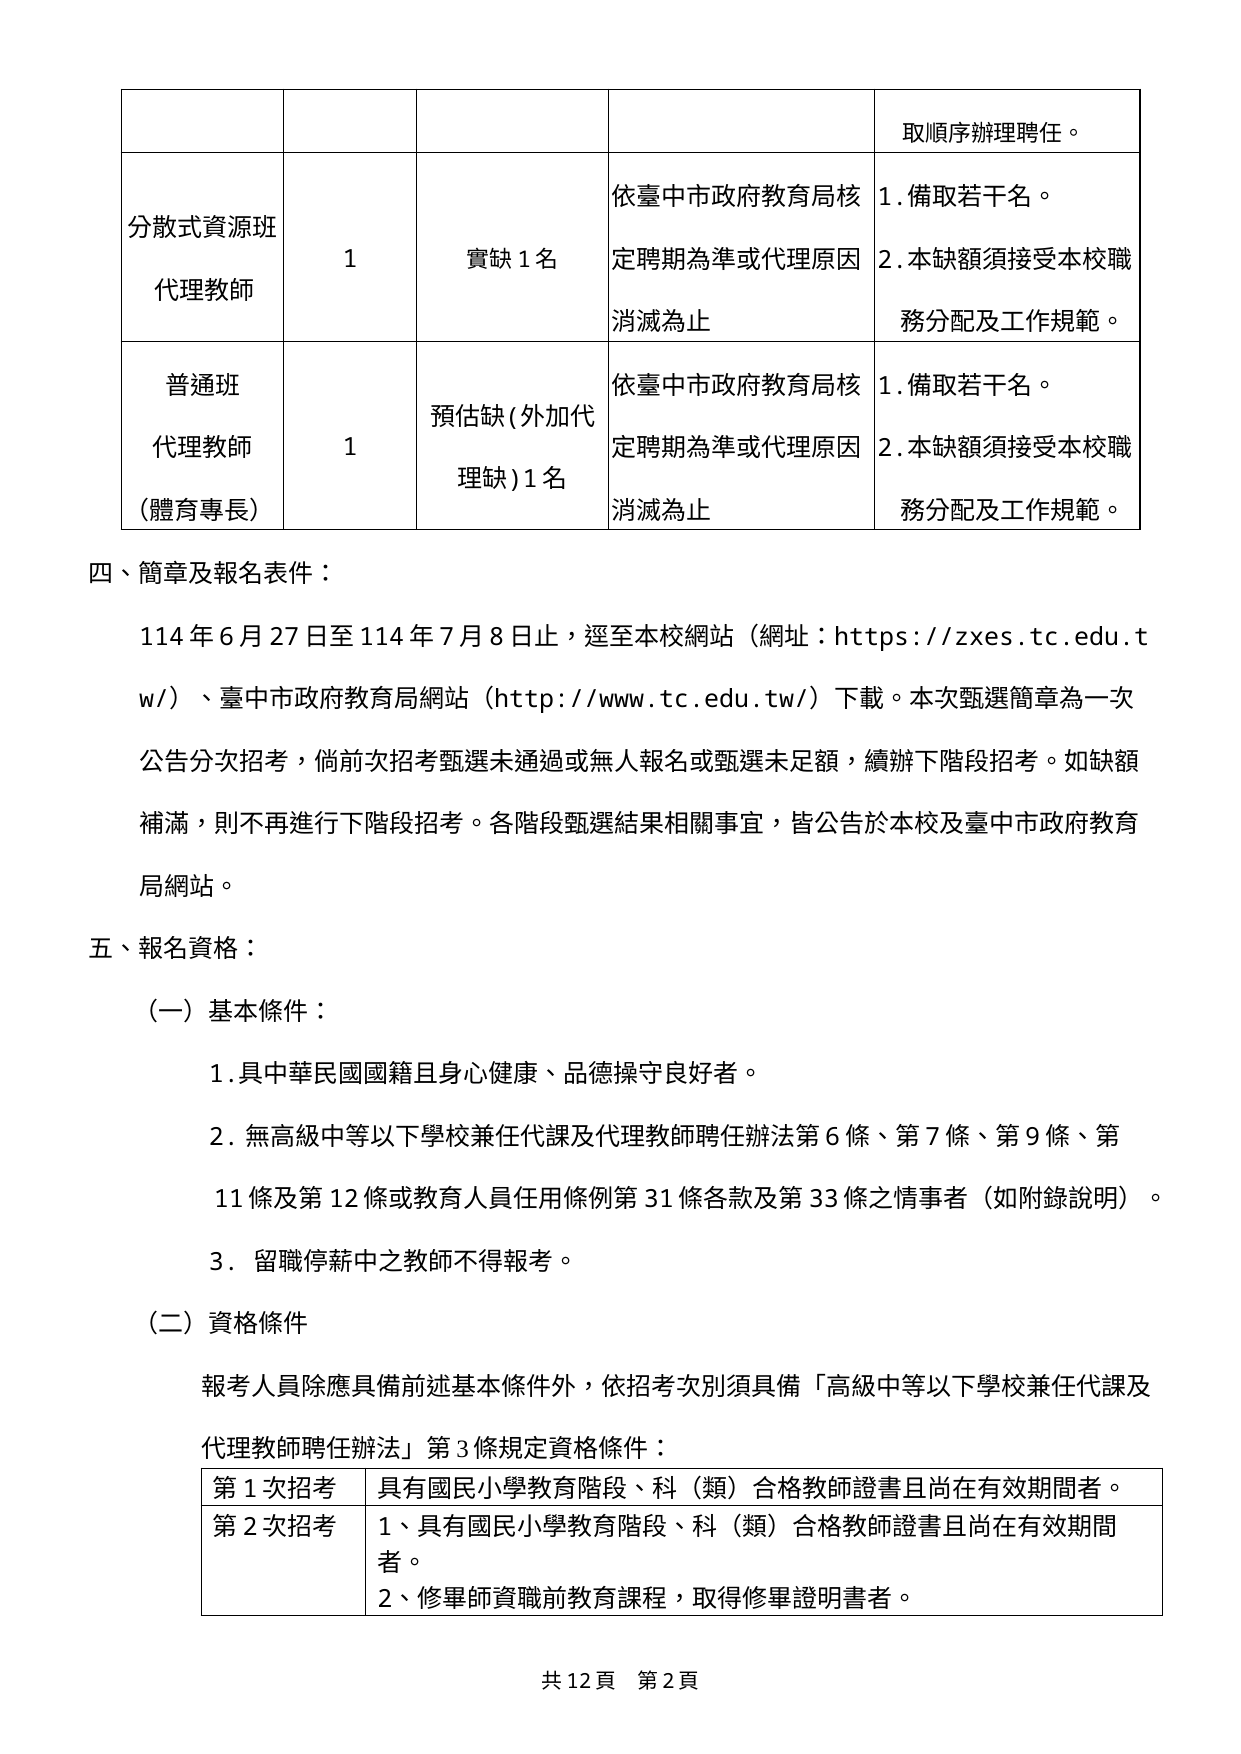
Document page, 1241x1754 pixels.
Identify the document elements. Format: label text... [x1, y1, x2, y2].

text 1.具中華民國國籍且身心健康、品德操守良好者。 [89, 1030, 1152, 1093]
table_cell 依臺中市政府教育局核定聘期為準或代理原因消滅為止 [609, 153, 874, 341]
table_header 第1次招考 [202, 1469, 365, 1505]
table_cell 普通班 代理教師 （體育專長） [122, 342, 283, 529]
table_cell [284, 90, 416, 152]
table_cell 1.備取若干名。 2.本缺額須接受本校職務分配及工作規範。 [875, 153, 1139, 341]
table_cell 1.備取若干名。 2.本缺額須接受本校職務分配及工作規範。 [875, 342, 1139, 529]
table_header 具有國民小學教育階段、科（類）合格教師證書且尚在有效期間者。 [366, 1469, 1162, 1505]
table_cell 1 [284, 153, 416, 341]
text 四、簡章及報名表件： 114年6月27日至114年7月8日止，逕至本校網站（網址：https://zxes.tc.edu.tw/）、臺中市政府教育局網站（http://www.tc.edu.tw/）下載。本次甄選簡章為一次公告分次招考，倘前次招考甄選未通過或無人報名或甄選未足額，續辦下階段招考。如缺額補滿，則不再進行下階段招考。各階段甄選結果相關事宜，皆公告於本校及臺中市政府教育局網站。 [89, 530, 1152, 905]
text 五、報名資格： [89, 905, 1152, 968]
table_cell 1、具有國民小學教育階段、科（類）合格教師證書且尚在有效期間者。 2、修畢師資職前教育課程，取得修畢證明書者。 [366, 1506, 1162, 1615]
table_cell [417, 90, 608, 152]
text 2. 無高級中等以下學校兼任代課及代理教師聘任辦法第6條、第7條、第9條、第11條及第12條或教育人員任用條例第31條各款及第33條之情事者（如附錄說明）。 [89, 1093, 1152, 1218]
table_cell 1 [284, 342, 416, 529]
table_cell 依臺中市政府教育局核定聘期為準或代理原因消滅為止 [609, 342, 874, 529]
text 報考人員除應具備前述基本條件外，依招考次別須具備「高級中等以下學校兼任代課及代理教師聘任辦法」第3條規定資格條件： [201, 1343, 1152, 1468]
text （二）資格條件 [89, 1280, 1152, 1343]
table_cell 預估缺(外加代理缺)1名 [417, 342, 608, 529]
text 3. 留職停薪中之教師不得報考。 [89, 1218, 1152, 1280]
text （一）基本條件： [89, 968, 1152, 1030]
table_cell 第2次招考 [202, 1506, 365, 1615]
table_cell 分散式資源班 代理教師 [122, 153, 283, 341]
table_cell [609, 90, 874, 152]
table_cell 取順序辦理聘任。 [875, 90, 1139, 152]
table_cell 實缺1名 [417, 153, 608, 341]
table_cell [122, 90, 283, 152]
